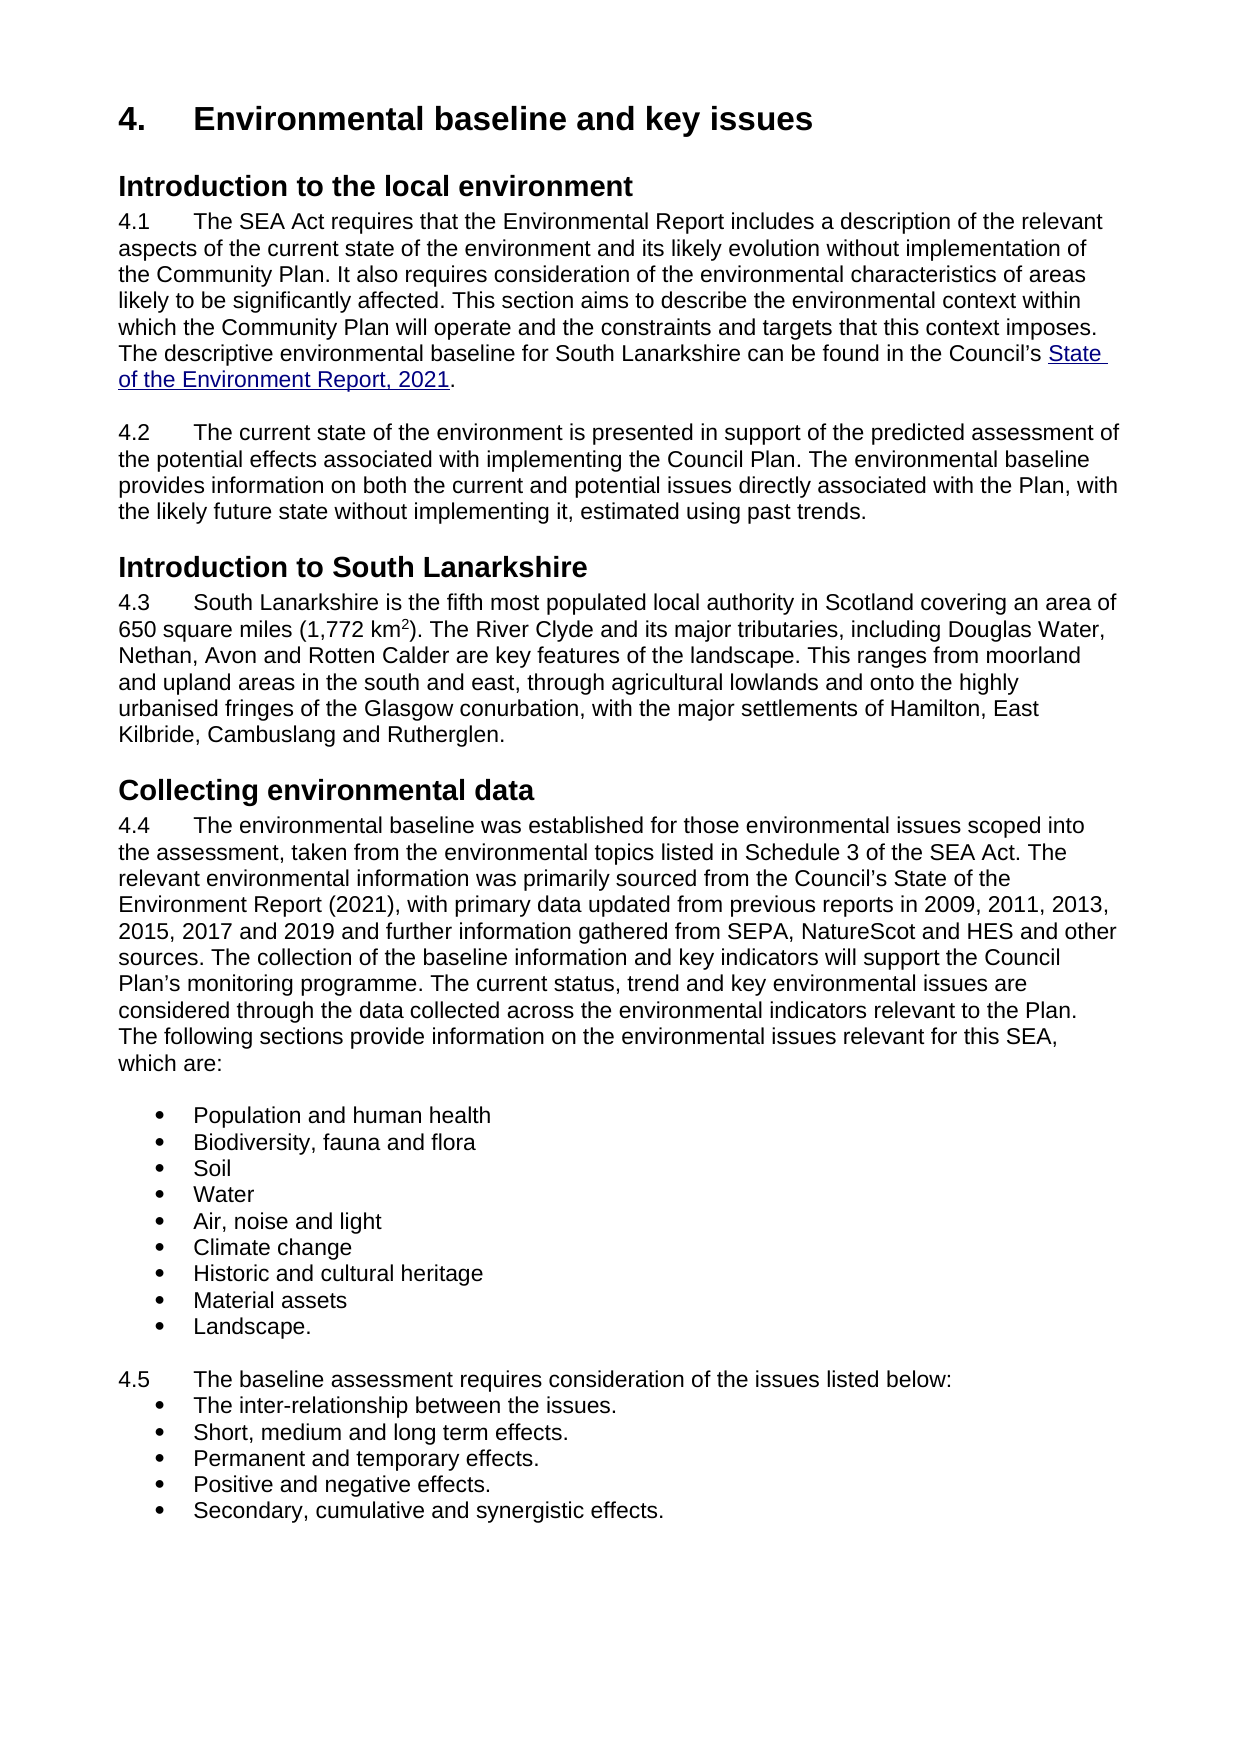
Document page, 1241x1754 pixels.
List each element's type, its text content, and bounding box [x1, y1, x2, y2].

list Positive and negative effects. [156, 1471, 1122, 1497]
subtitle 4. Environmental baseline and key issues [118, 99, 1122, 137]
text 4.3 South Lanarkshire is the fifth most populated local authority in Scotland covering an area of 650 square miles (1,772 km2). The River Clyde and its major tributaries, including Douglas Water, Nethan, Avon and Rotten Calder are key features of the landscape. This ranges from moorland and upland areas in the south and east, through agricultural lowlands and onto the highly urbanised fringes of the Glasgow conurbation, with the major settlements of Hamilton, East Kilbride, Cambuslang and Rutherglen. [118, 589, 1122, 747]
list Historic and cultural heritage [156, 1260, 1122, 1287]
subtitle Collecting environmental data [118, 772, 1122, 806]
list Water [156, 1181, 1122, 1208]
list Landscape. [156, 1313, 1122, 1339]
subtitle Introduction to the local environment [118, 168, 1122, 202]
list The inter-relationship between the issues. [156, 1392, 1122, 1418]
text 4.1 The SEA Act requires that the Environmental Report includes a description of the relevant aspects of the current state of the environment and its likely evolution without implementation of the Community Plan. It also requires consideration of the environmental characteristics of areas likely to be significantly affected. This section aims to describe the environmental context within which the Community Plan will operate and the constraints and targets that this context imposes. The descriptive environmental baseline for South Lanarkshire can be found in the Council’s State of the Environment Report, 2021. [118, 208, 1122, 393]
list Material assets [156, 1287, 1122, 1313]
list Population and human health [156, 1102, 1122, 1128]
list Biodiversity, fauna and flora [156, 1128, 1122, 1155]
list Air, noise and light [156, 1208, 1122, 1234]
text 4.2 The current state of the environment is presented in support of the predicted assessment of the potential effects associated with implementing the Council Plan. The environmental baseline provides information on both the current and potential issues directly associated with the Plan, with the likely future state without implementing it, estimated using past trends. [118, 419, 1122, 524]
list Short, medium and long term effects. [156, 1418, 1122, 1445]
text 4.5 The baseline assessment requires consideration of the issues listed below: [118, 1366, 1122, 1392]
list Climate change [156, 1234, 1122, 1260]
list Permanent and temporary effects. [156, 1445, 1122, 1471]
list Soil [156, 1155, 1122, 1181]
list Secondary, cumulative and synergistic effects. [156, 1497, 1122, 1524]
text 4.4 The environmental baseline was established for those environmental issues scoped into the assessment, taken from the environmental topics listed in Schedule 3 of the SEA Act. The relevant environmental information was primarily sourced from the Council’s State of the Environment Report (2021), with primary data updated from previous reports in 2009, 2011, 2013, 2015, 2017 and 2019 and further information gathered from SEPA, NatureScot and HES and other sources. The collection of the baseline information and key indicators will support the Council Plan’s monitoring programme. The current status, trend and key environmental issues are considered through the data collected across the environmental indicators relevant to the Plan. The following sections provide information on the environmental issues relevant for this SEA, which are: [118, 812, 1122, 1076]
subtitle Introduction to South Lanarkshire [118, 549, 1122, 583]
